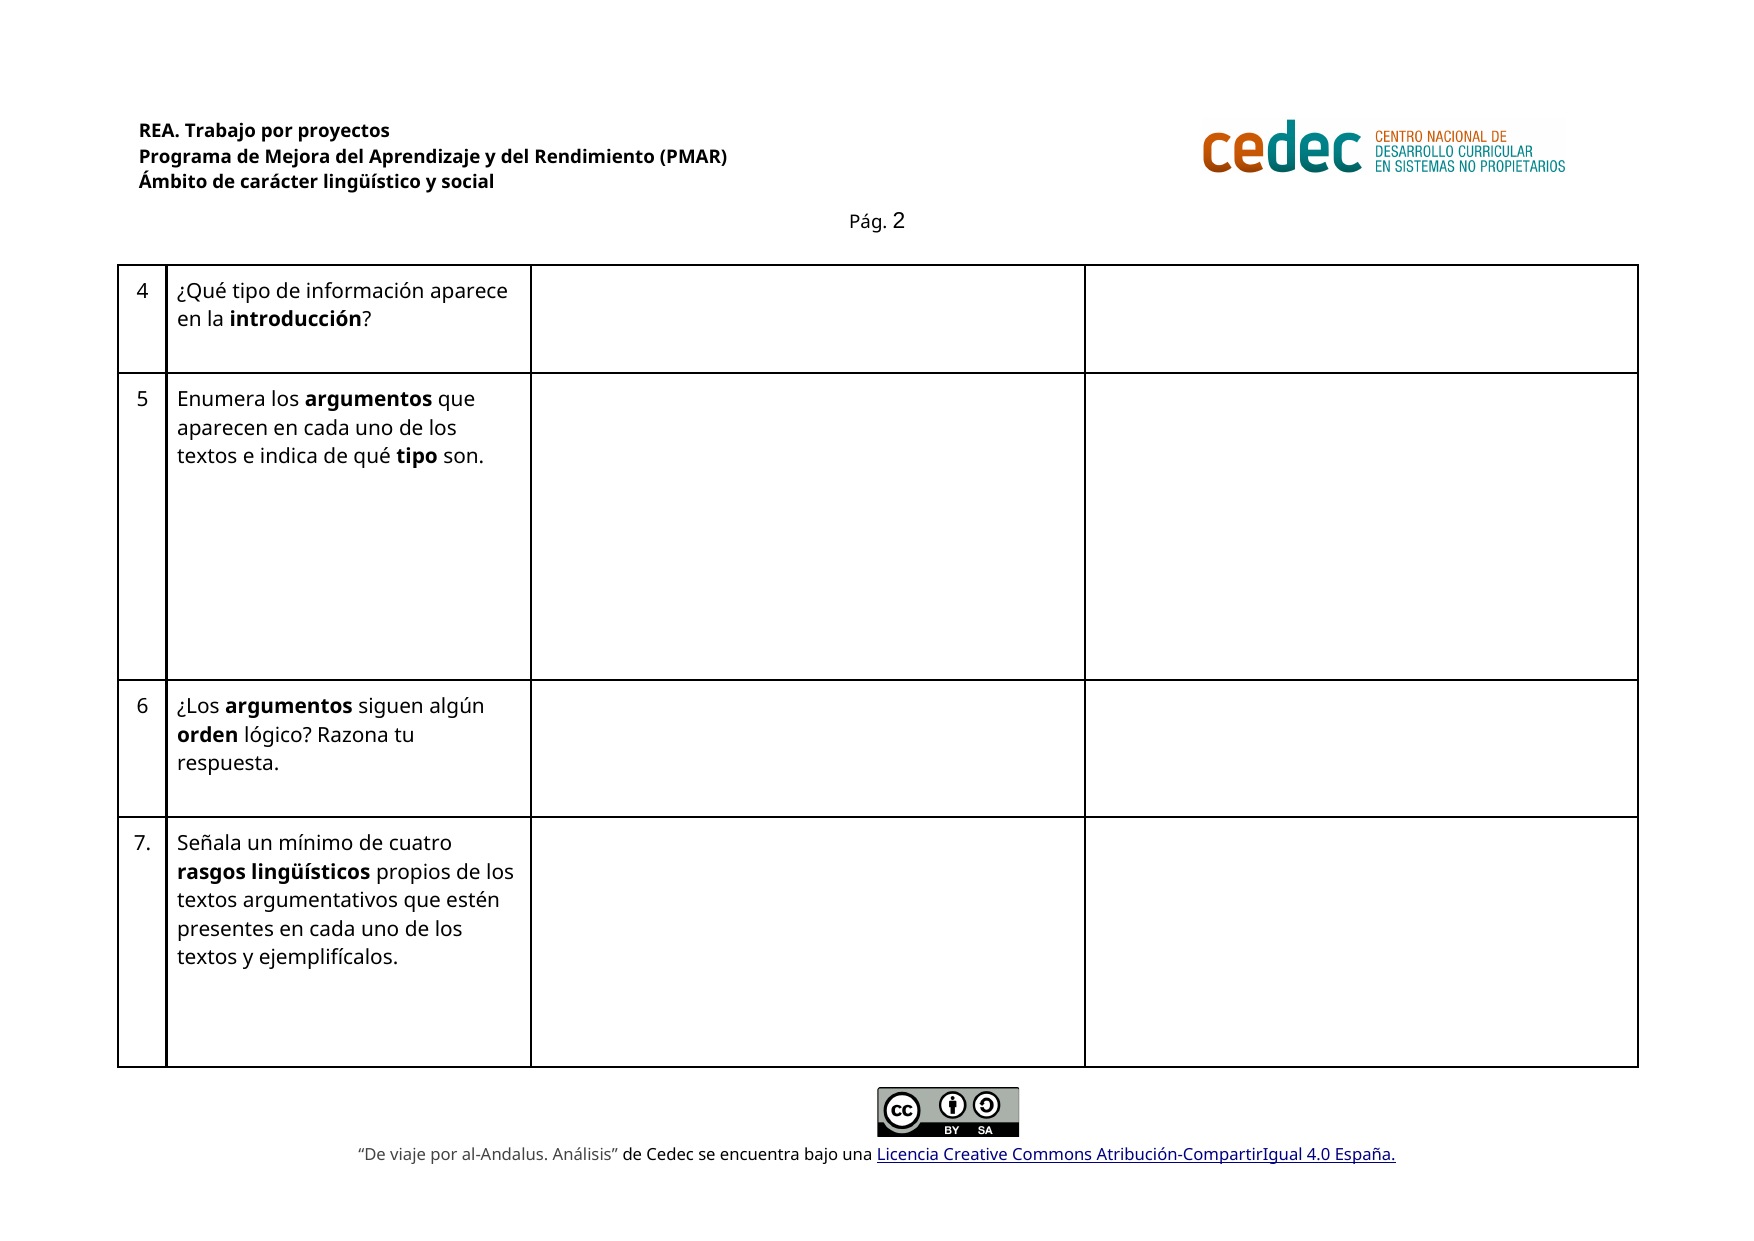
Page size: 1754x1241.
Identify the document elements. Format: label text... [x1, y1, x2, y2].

table_cell 6 [119, 681, 165, 816]
table_cell 4 [119, 266, 165, 372]
table_cell [1086, 681, 1637, 816]
table_cell Enumera los argumentos que aparecen en cada uno de los textos e indica de qué tipo son. [168, 374, 530, 679]
table_cell ¿Los argumentos siguen algún orden lógico? Razona tu respuesta. [168, 681, 530, 816]
table_cell ¿Qué tipo de información aparece en la introducción? [168, 266, 530, 372]
table_cell 7. [119, 818, 165, 1066]
table_cell [532, 374, 1084, 679]
table_cell [1086, 374, 1637, 679]
table_cell [532, 681, 1084, 816]
picture [1202, 117, 1567, 174]
table_cell [532, 818, 1084, 1066]
table_cell Señala un mínimo de cuatro rasgos lingüísticos propios de los textos argumentativos que estén presentes en cada uno de los textos y ejemplifícalos. [168, 818, 530, 1066]
table_cell [532, 266, 1084, 372]
picture [877, 1087, 1020, 1137]
table_cell [1086, 266, 1637, 372]
table_cell 5 [119, 374, 165, 679]
table_cell [1086, 818, 1637, 1066]
